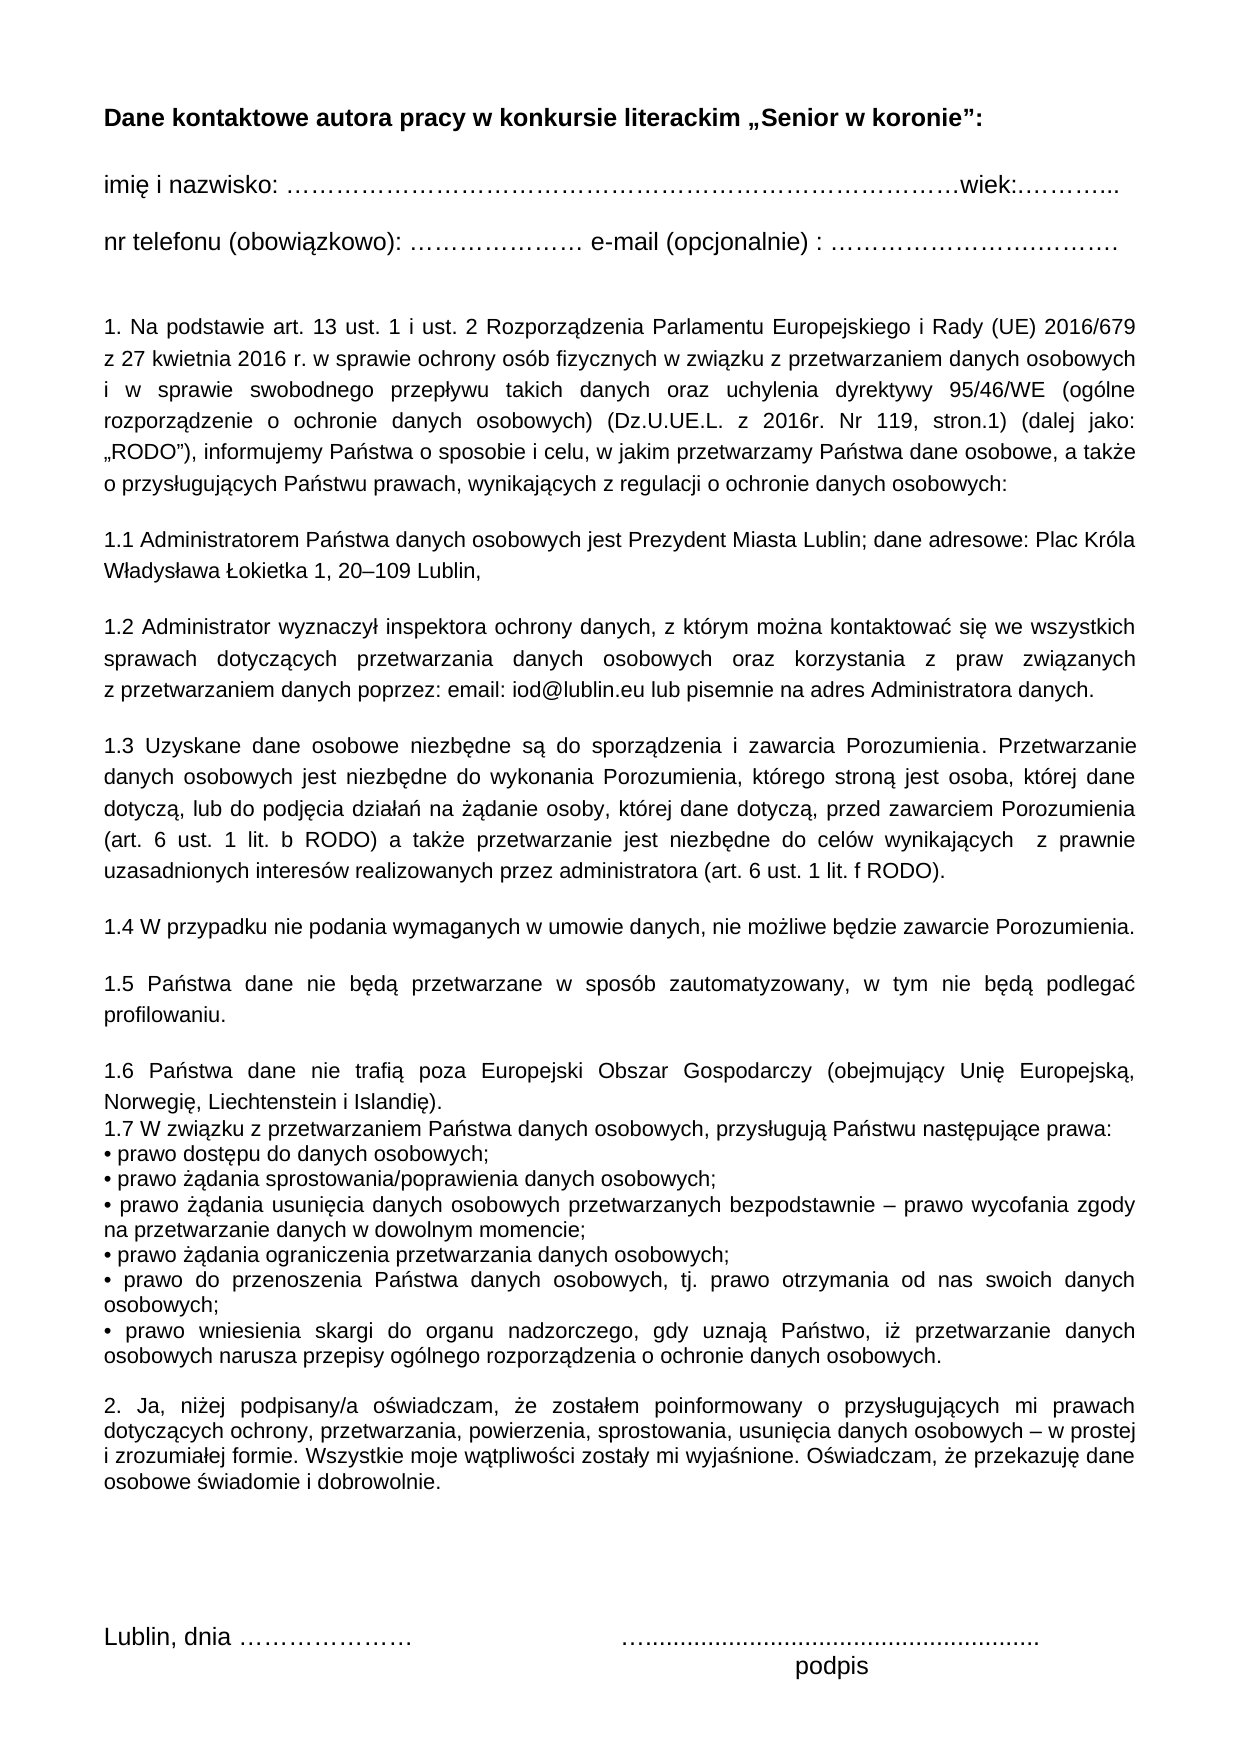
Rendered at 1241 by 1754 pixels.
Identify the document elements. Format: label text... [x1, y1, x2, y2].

text • prawo żądania usunięcia danych osobowych przetwarzanych bezpodstawnie – prawo wycofania zgody na przetwarzanie danych w dowolnym momencie; [103, 1192, 1137, 1242]
text 1.3 Uzyskane dane osobowe niezbędne są do sporządzenia i zawarcia Porozumienia. Przetwarzanie danych osobowych jest niezbędne do wykonania Porozumienia, którego stroną jest osoba, której dane dotyczą, lub do podjęcia działań na żądanie osoby, której dane dotyczą, przed zawarciem Porozumienia (art. 6 ust. 1 lit. b RODO) a także przetwarzanie jest niezbędne do celów wynikających z prawnie uzasadnionych interesów realizowanych przez administratora (art. 6 ust. 1 lit. f RODO). [103, 728, 1137, 885]
text nr telefonu (obowiązkowo): ………………… e-mail (opcjonalnie) : …………………….………. [103, 227, 1137, 256]
text 2. Ja, niżej podpisany/a oświadczam, że zostałem poinformowany o przysługujących mi prawach dotyczących ochrony, przetwarzania, powierzenia, sprostowania, usunięcia danych osobowych – w prostej i zrozumiałej formie. Wszystkie moje wątpliwości zostały mi wyjaśnione. Oświadczam, że przekazuję dane osobowe świadomie i dobrowolnie. [103, 1393, 1137, 1494]
text Dane kontaktowe autora pracy w konkursie literackim „Senior w koronie”: [103, 103, 1137, 132]
text 1.2 Administrator wyznaczył inspektora ochrony danych, z którym można kontaktować się we wszystkich sprawach dotyczących przetwarzania danych osobowych oraz korzystania z praw związanych z przetwarzaniem danych poprzez: email: iod@lublin.eu lub pisemnie na adres Administratora danych. [103, 610, 1137, 703]
text 1.4 W przypadku nie podania wymaganych w umowie danych, nie możliwe będzie zawarcie Porozumienia. [103, 910, 1137, 941]
text Lublin, dnia ………………… …......................................................... [103, 1622, 1137, 1651]
text imię i nazwisko: ………………………………………………………………………wiek:.………... [103, 170, 1137, 198]
text podpis [103, 1651, 1137, 1679]
text • prawo żądania sprostowania/poprawienia danych osobowych; [103, 1166, 1137, 1192]
text 1.7 W związku z przetwarzaniem Państwa danych osobowych, przysługują Państwu następujące prawa: [103, 1116, 1137, 1141]
text 1. Na podstawie art. 13 ust. 1 i ust. 2 Rozporządzenia Parlamentu Europejskiego i Rady (UE) 2016/679 z 27 kwietnia 2016 r. w sprawie ochrony osób fizycznych w związku z przetwarzaniem danych osobowych i w sprawie swobodnego przepływu takich danych oraz uchylenia dyrektywy 95/46/WE (ogólne rozporządzenie o ochronie danych osobowych) (Dz.U.UE.L. z 2016r. Nr 119, stron.1) (dalej jako: „RODO”), informujemy Państwa o sposobie i celu, w jakim przetwarzamy Państwa dane osobowe, a także o przysługujących Państwu prawach, wynikających z regulacji o ochronie danych osobowych: [103, 310, 1137, 497]
text 1.5 Państwa dane nie będą przetwarzane w sposób zautomatyzowany, w tym nie będą podlegać profilowaniu. [103, 966, 1137, 1028]
text 1.1 Administratorem Państwa danych osobowych jest Prezydent Miasta Lublin; dane adresowe: Plac Króla Władysława Łokietka 1, 20–109 Lublin, [103, 522, 1137, 585]
text • prawo żądania ograniczenia przetwarzania danych osobowych; [103, 1242, 1137, 1267]
text 1.6 Państwa dane nie trafią poza Europejski Obszar Gospodarczy (obejmujący Unię Europejską, Norwegię, Liechtenstein i Islandię). [103, 1053, 1137, 1116]
text • prawo do przenoszenia Państwa danych osobowych, tj. prawo otrzymania od nas swoich danych osobowych; [103, 1267, 1137, 1318]
text • prawo wniesienia skargi do organu nadzorczego, gdy uznają Państwo, iż przetwarzanie danych osobowych narusza przepisy ogólnego rozporządzenia o ochronie danych osobowych. [103, 1318, 1137, 1368]
text • prawo dostępu do danych osobowych; [103, 1141, 1137, 1166]
